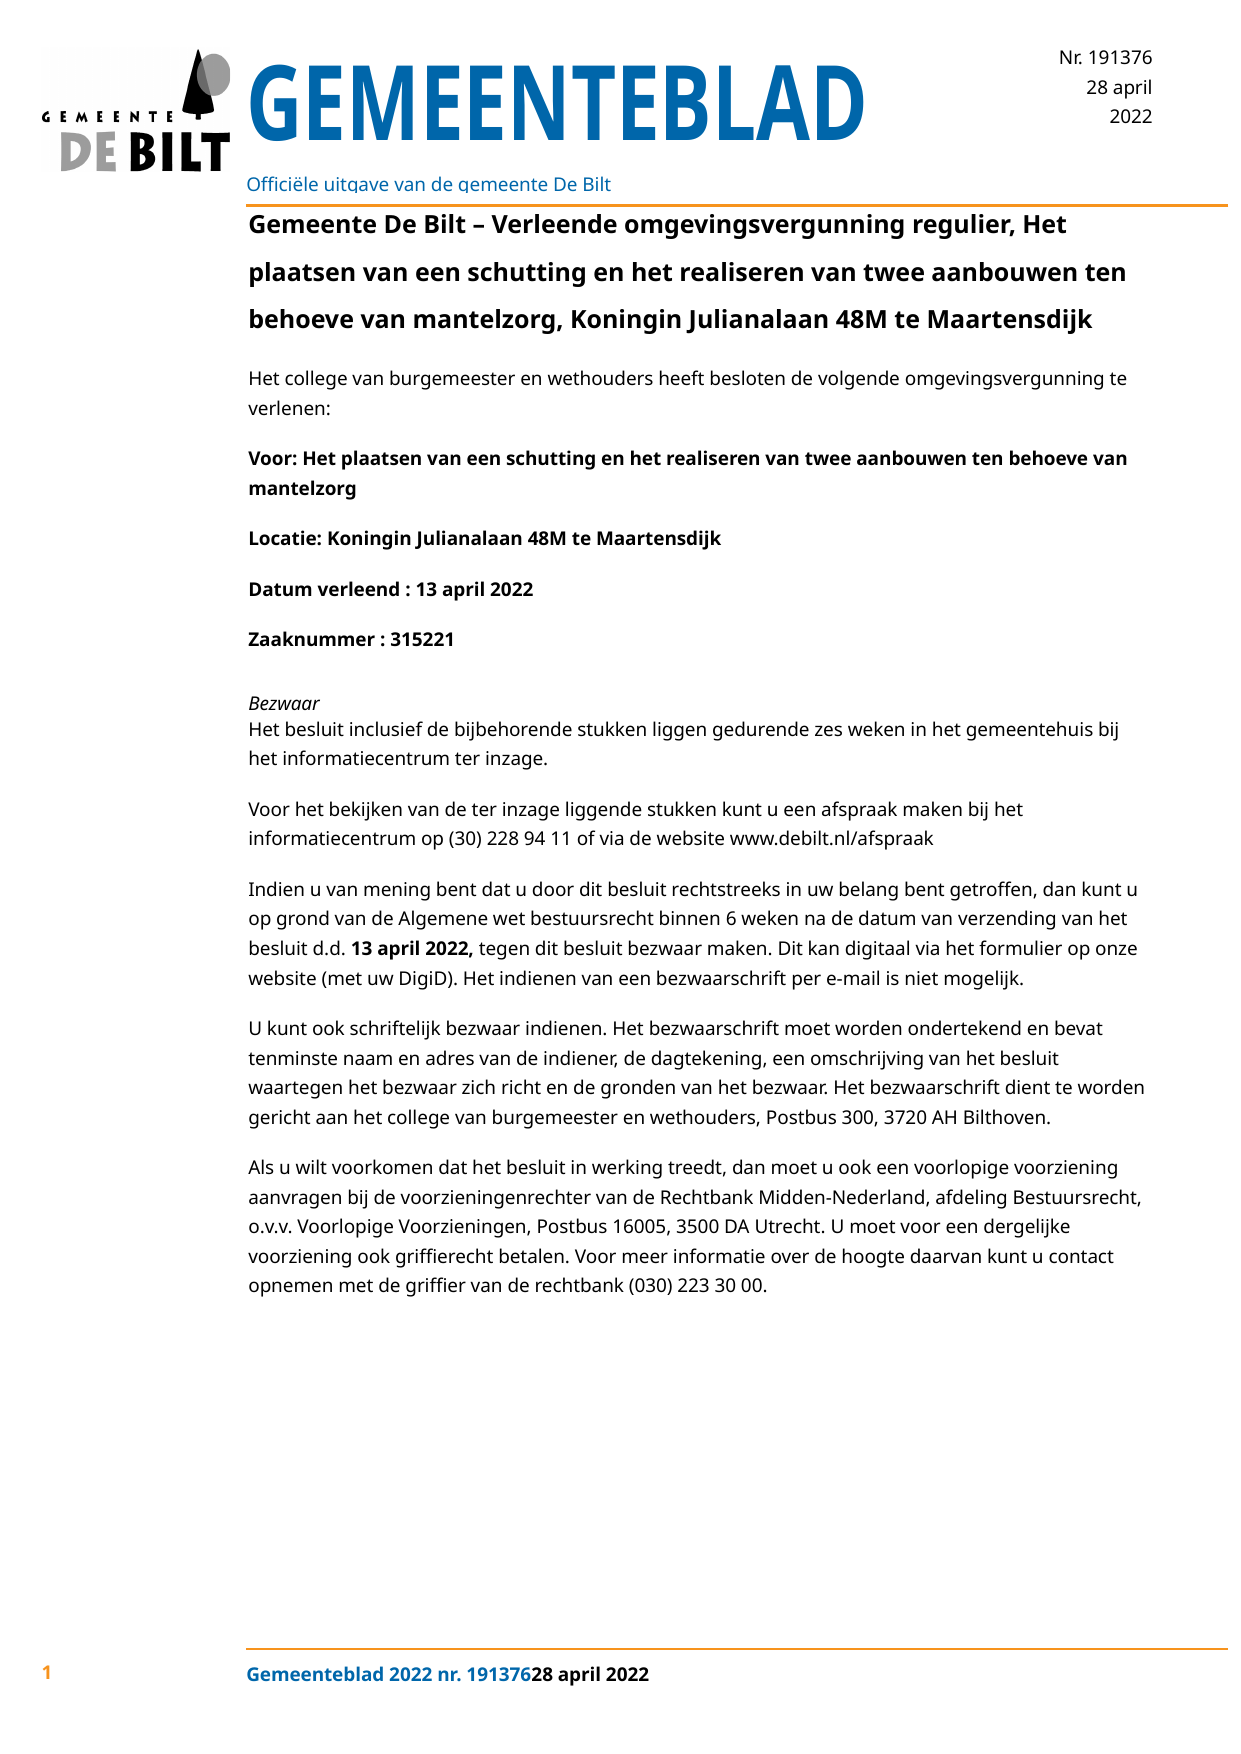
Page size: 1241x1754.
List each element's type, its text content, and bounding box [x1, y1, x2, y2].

text Bezwaar [248, 690, 1152, 716]
picture [41, 47, 231, 172]
text Het besluit inclusief de bijbehorende stukken liggen gedurende zes weken in het gemeentehuis bij het informatiecentrum ter inzage. [248, 716, 1152, 771]
text U kunt ook schriftelijk bezwaar indienen. Het bezwaarschrift moet worden ondertekend en bevat tenminste naam en adres van de indiener, de dagtekening, een omschrijving van het besluit waartegen het bezwaar zich richt en de gronden van het bezwaar. Het bezwaarschrift dient te worden gericht aan het college van burgemeester en wethouders, Postbus 300, 3720 AH Bilthoven. [248, 1015, 1152, 1130]
text Locatie: Koningin Julianalaan 48M te Maartensdijk [248, 526, 1152, 551]
text Voor het bekijken van de ter inzage liggende stukken kunt u een afspraak maken bij het informatiecentrum op (30) 228 94 11 of via de website www.debilt.nl/afspraak [248, 796, 1152, 851]
text Zaaknummer : 315221 [248, 626, 1152, 652]
text Als u wilt voorkomen dat het besluit in werking treedt, dan moet u ook een voorlopige voorziening aanvragen bij de voorzieningenrechter van de Rechtbank Midden-Nederland, afdeling Bestuursrecht, o.v.v. Voorlopige Voorzieningen, Postbus 16005, 3500 DA Utrecht. U moet voor een dergelijke voorziening ook griffierecht betalen. Voor meer informatie over de hoogte daarvan kunt u contact opnemen met de griffier van de rechtbank (030) 223 30 00. [248, 1154, 1152, 1298]
text Voor: Het plaatsen van een schutting en het realiseren van twee aanbouwen ten behoeve van mantelzorg [248, 446, 1152, 501]
text Gemeente De Bilt – Verleende omgevingsvergunning regulier, Het plaatsen van een schutting en het realiseren van twee aanbouwen ten behoeve van mantelzorg, Koningin Julianalaan 48M te Maartensdijk [248, 207, 1152, 336]
text Het college van burgemeester en wethouders heeft besloten de volgende omgevingsvergunning te verlenen: [248, 366, 1152, 421]
text Indien u van mening bent dat u door dit besluit rechtstreeks in uw belang bent getroffen, dan kunt u op grond van de Algemene wet bestuursrecht binnen 6 weken na de datum van verzending van het besluit d.d. 13 april 2022, tegen dit besluit bezwaar maken. Dit kan digitaal via het formulier op onze website (met uw DigiD). Het indienen van een bezwaarschrift per e-mail is niet mogelijk. [248, 876, 1152, 991]
text Datum verleend : 13 april 2022 [248, 576, 1152, 602]
